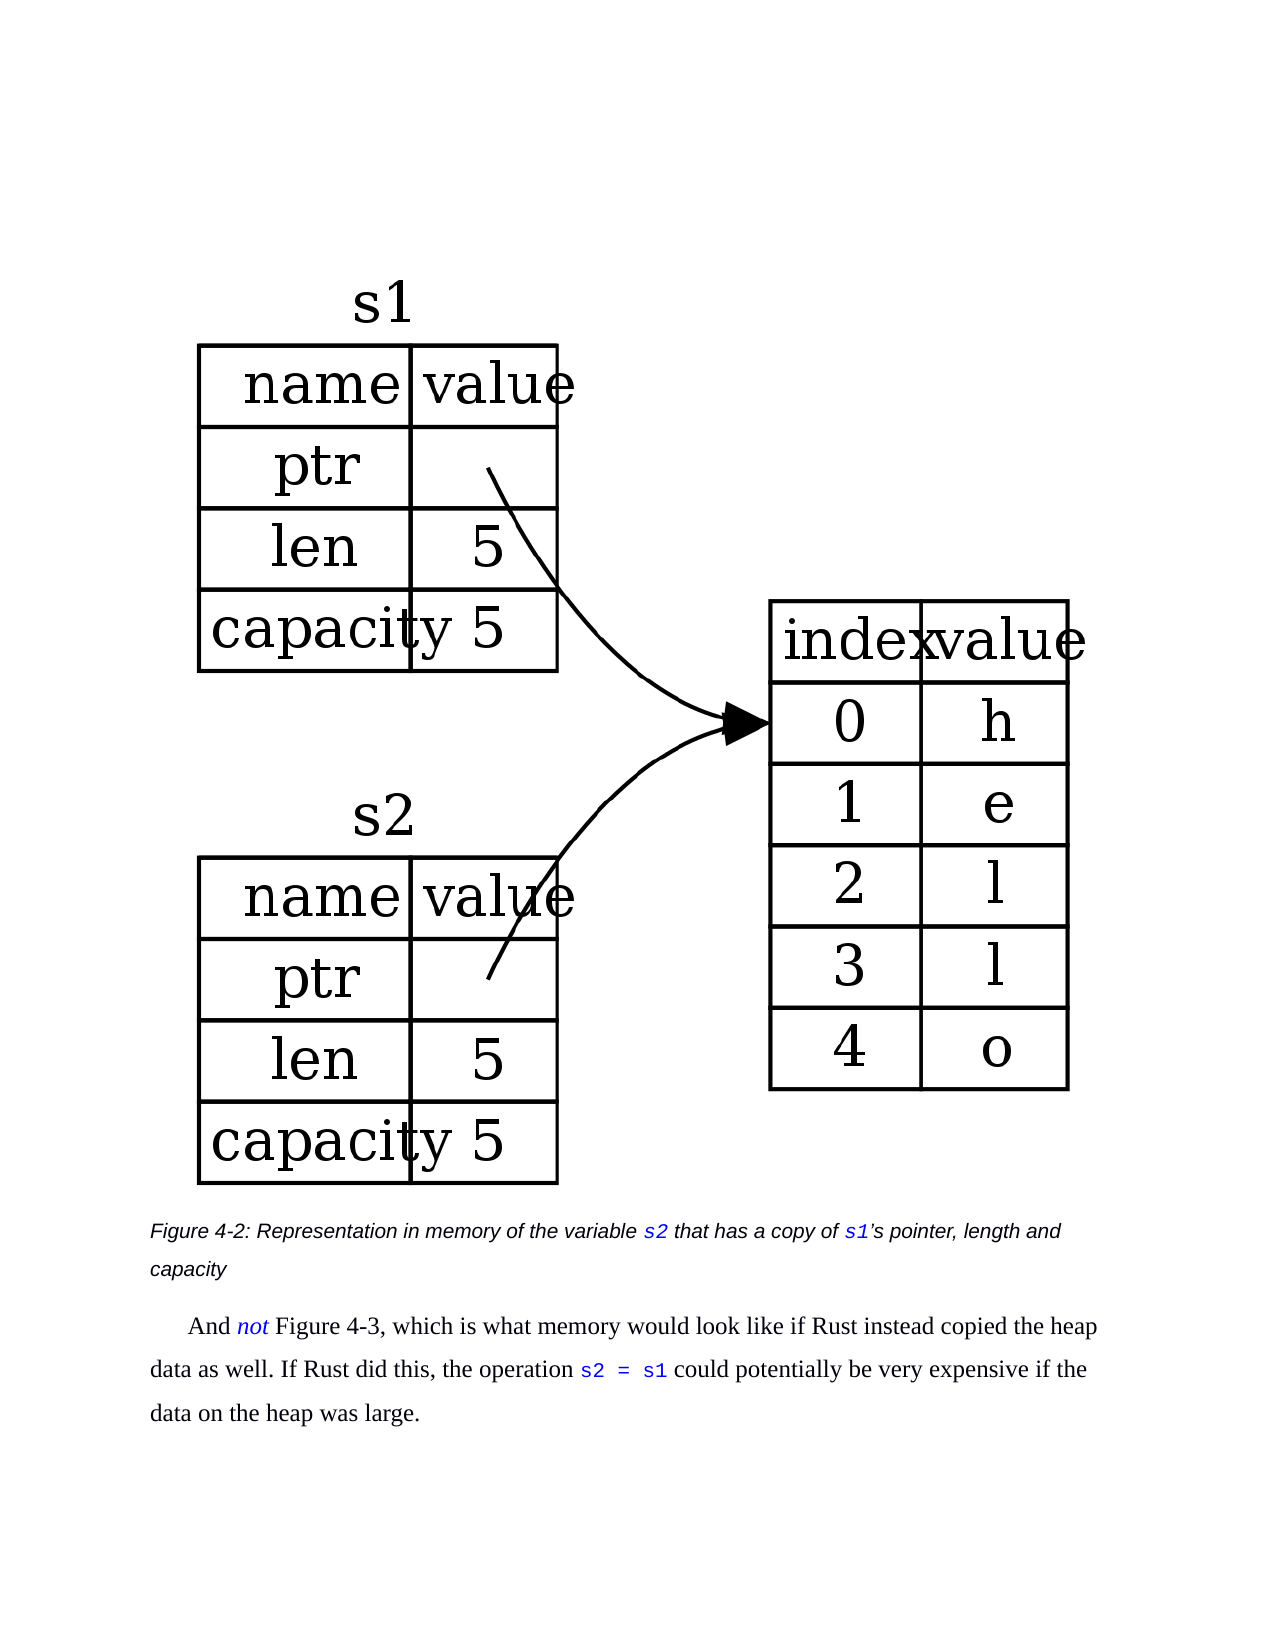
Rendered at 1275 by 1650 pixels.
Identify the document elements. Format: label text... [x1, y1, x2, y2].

text Figure 4-2: Representation in memory of the variable s2 that has a copy of s1’s pointer, length and capacity [150, 1207, 1125, 1281]
text [150, 150, 1125, 231]
text And not Figure 4-3, which is what memory would look like if Rust instead copied the heap data as well. If Rust did this, the operation s2 = s1 could potentially be very expensive if the data on the heap was large. [150, 1311, 1125, 1427]
picture [150, 231, 1125, 1207]
